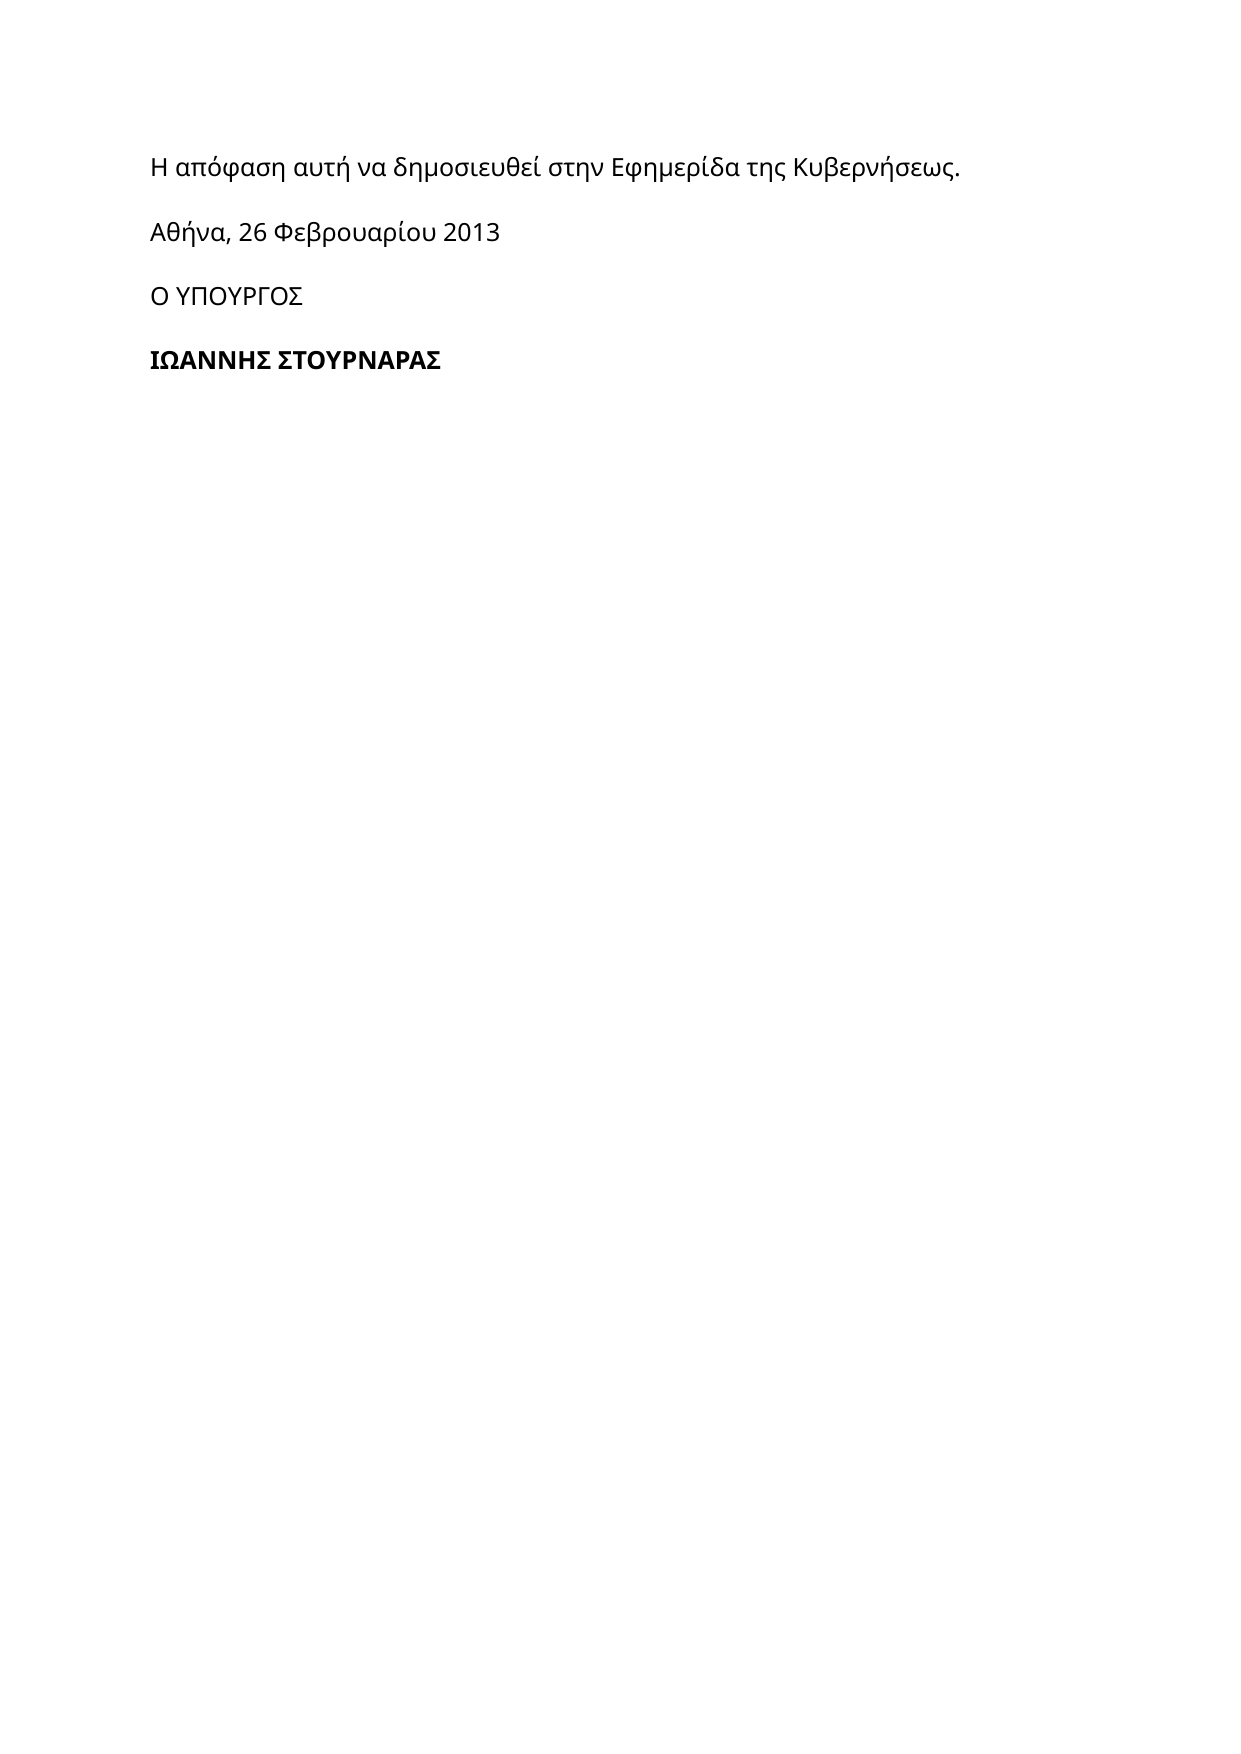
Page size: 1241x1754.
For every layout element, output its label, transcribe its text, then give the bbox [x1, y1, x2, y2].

text Ο ΥΠΟΥΡΓΟΣ [150, 278, 1090, 312]
text Η απόφαση αυτή να δημοσιευθεί στην Εφημερίδα της Κυβερνήσεως. [150, 150, 1090, 184]
text ΙΩΑΝΝΗΣ ΣΤΟΥΡΝΑΡΑΣ [150, 342, 1090, 377]
text Αθήνα, 26 Φεβρουαρίου 2013 [150, 214, 1090, 248]
